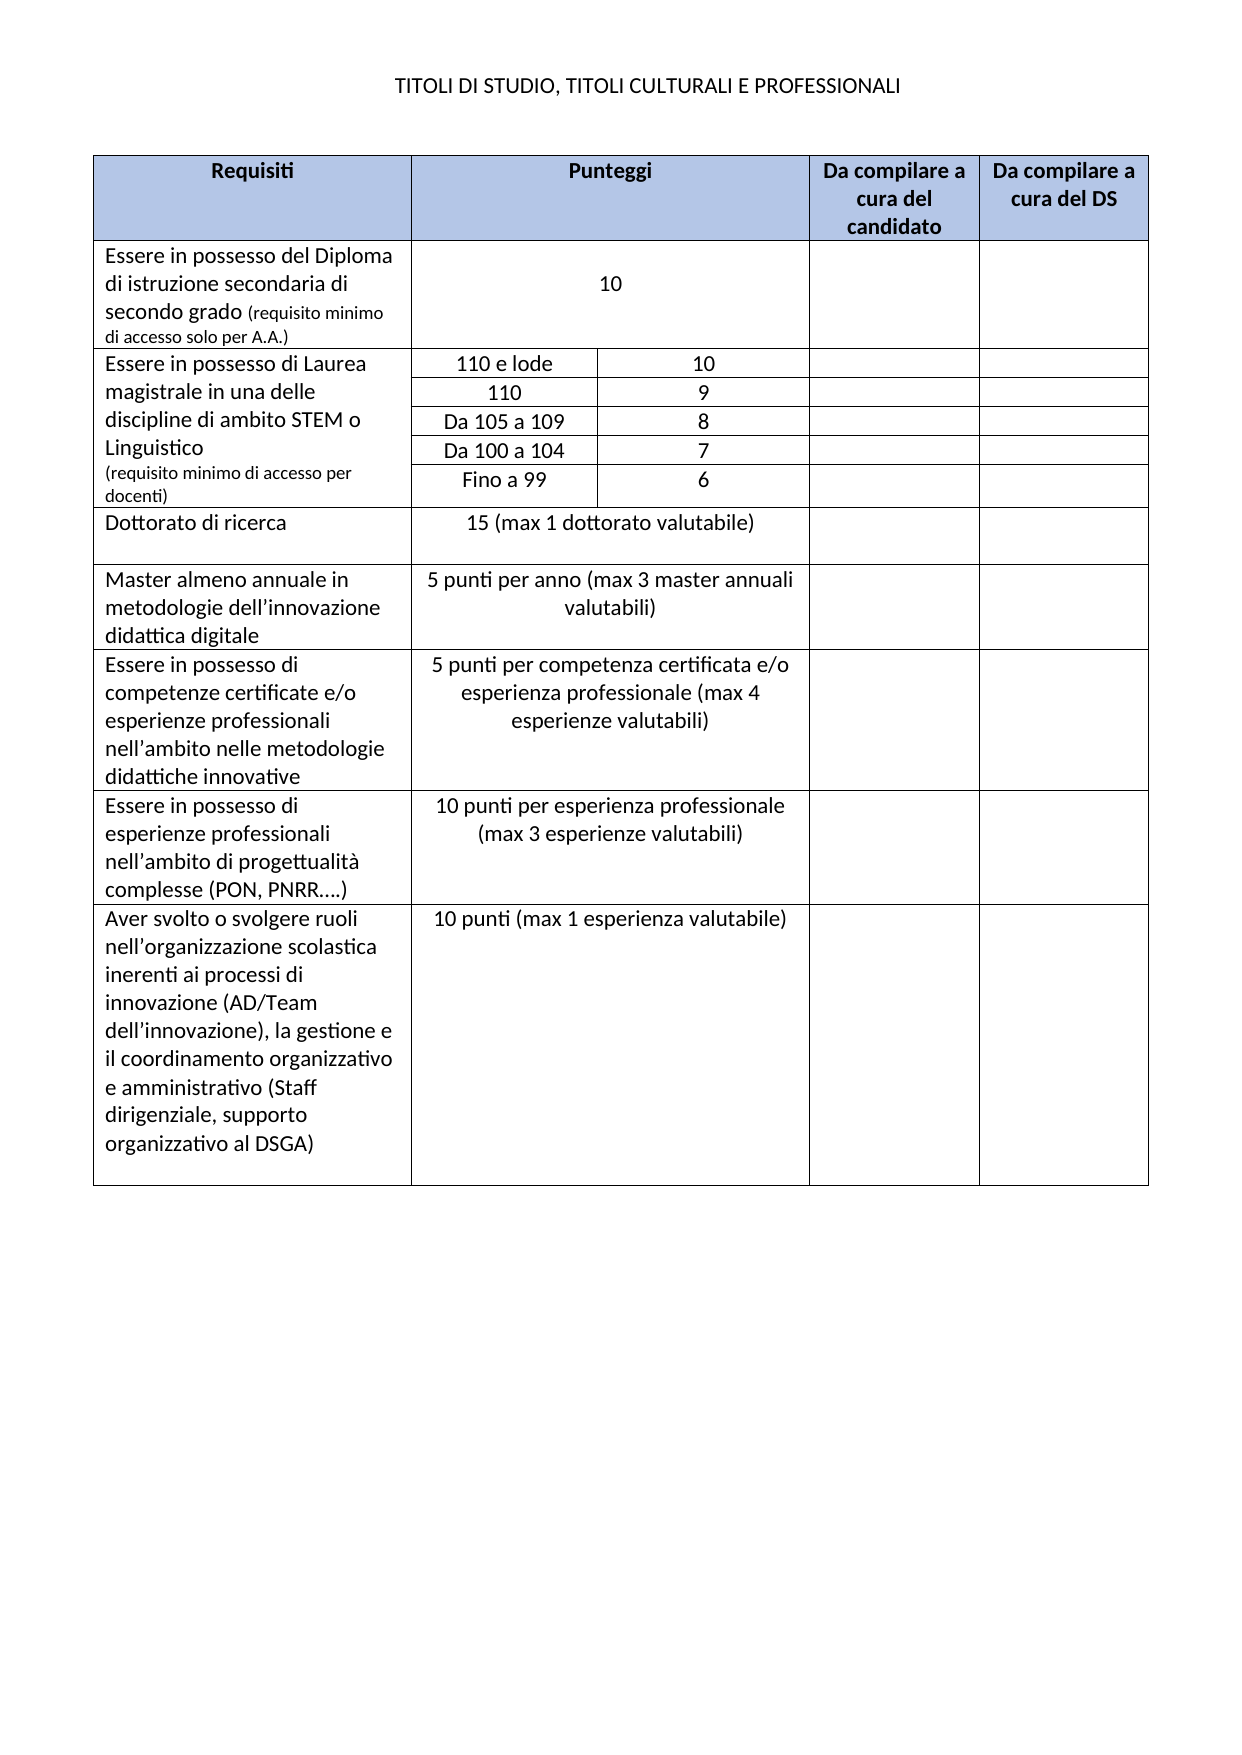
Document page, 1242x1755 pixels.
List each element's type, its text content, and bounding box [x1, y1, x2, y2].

table_cell [810, 905, 979, 1185]
table_cell [980, 465, 1148, 507]
table_cell Essere in possesso di Laurea magistrale in una delle discipline di ambito STEM o Linguistico (requisito minimo di accesso per docenti) [94, 349, 411, 507]
table_cell [980, 508, 1148, 564]
table_cell [980, 905, 1148, 1185]
table_cell [980, 241, 1148, 348]
table_cell [980, 407, 1148, 435]
table_cell [980, 791, 1148, 903]
table_header Punteggi [412, 156, 809, 240]
table_cell Da 105 a 109 [412, 407, 597, 435]
table_cell [980, 565, 1148, 649]
table_cell [980, 378, 1148, 406]
table_cell [810, 407, 979, 435]
table_cell 6 [598, 465, 809, 507]
table_cell 10 punti per esperienza professionale (max 3 esperienze valutabili) [412, 791, 809, 903]
table_cell Essere in possesso di esperienze professionali nell’ambito di progettualità complesse (PON, PNRR….) [94, 791, 411, 903]
table_cell [810, 650, 979, 790]
table_cell 9 [598, 378, 809, 406]
table_cell Fino a 99 [412, 465, 597, 507]
table_cell [810, 378, 979, 406]
table_header Da compilare a cura del DS [980, 156, 1148, 240]
table_cell [810, 791, 979, 903]
table_cell [810, 349, 979, 377]
table_cell 15 (max 1 dottorato valutabile) [412, 508, 809, 564]
table_cell [810, 565, 979, 649]
table_cell [810, 436, 979, 464]
table_cell [980, 436, 1148, 464]
table_cell 5 punti per competenza certificata e/o esperienza professionale (max 4 esperienze valutabili) [412, 650, 809, 790]
table_cell 8 [598, 407, 809, 435]
table_cell [980, 349, 1148, 377]
table_cell 110 [412, 378, 597, 406]
table_cell Dottorato di ricerca [94, 508, 411, 564]
text TITOLI DI STUDIO, TITOLI CULTURALI E PROFESSIONALI [94, 71, 1202, 99]
table_cell 10 punti (max 1 esperienza valutabile) [412, 905, 809, 1185]
table_cell Aver svolto o svolgere ruoli nell’organizzazione scolastica inerenti ai processi di innovazione (AD/Team dell’innovazione), la gestione e il coordinamento organizzativo e amministrativo (Staff dirigenziale, supporto organizzativo al DSGA) [94, 905, 411, 1185]
table_header Requisiti [94, 156, 411, 240]
table_cell Da 100 a 104 [412, 436, 597, 464]
table_cell Essere in possesso del Diploma di istruzione secondaria di secondo grado (requisito minimo di accesso solo per A.A.) [94, 241, 411, 348]
table_cell Essere in possesso di competenze certificate e/o esperienze professionali nell’ambito nelle metodologie didattiche innovative [94, 650, 411, 790]
table_cell [810, 508, 979, 564]
table_header Da compilare a cura del candidato [810, 156, 979, 240]
table_cell 7 [598, 436, 809, 464]
table_cell 110 e lode [412, 349, 597, 377]
table_cell [810, 241, 979, 348]
table_cell [980, 650, 1148, 790]
table_cell 10 [412, 241, 809, 348]
table_cell 10 [598, 349, 809, 377]
table_cell Master almeno annuale in metodologie dell’innovazione didattica digitale [94, 565, 411, 649]
table_cell [810, 465, 979, 507]
table_cell 5 punti per anno (max 3 master annuali valutabili) [412, 565, 809, 649]
